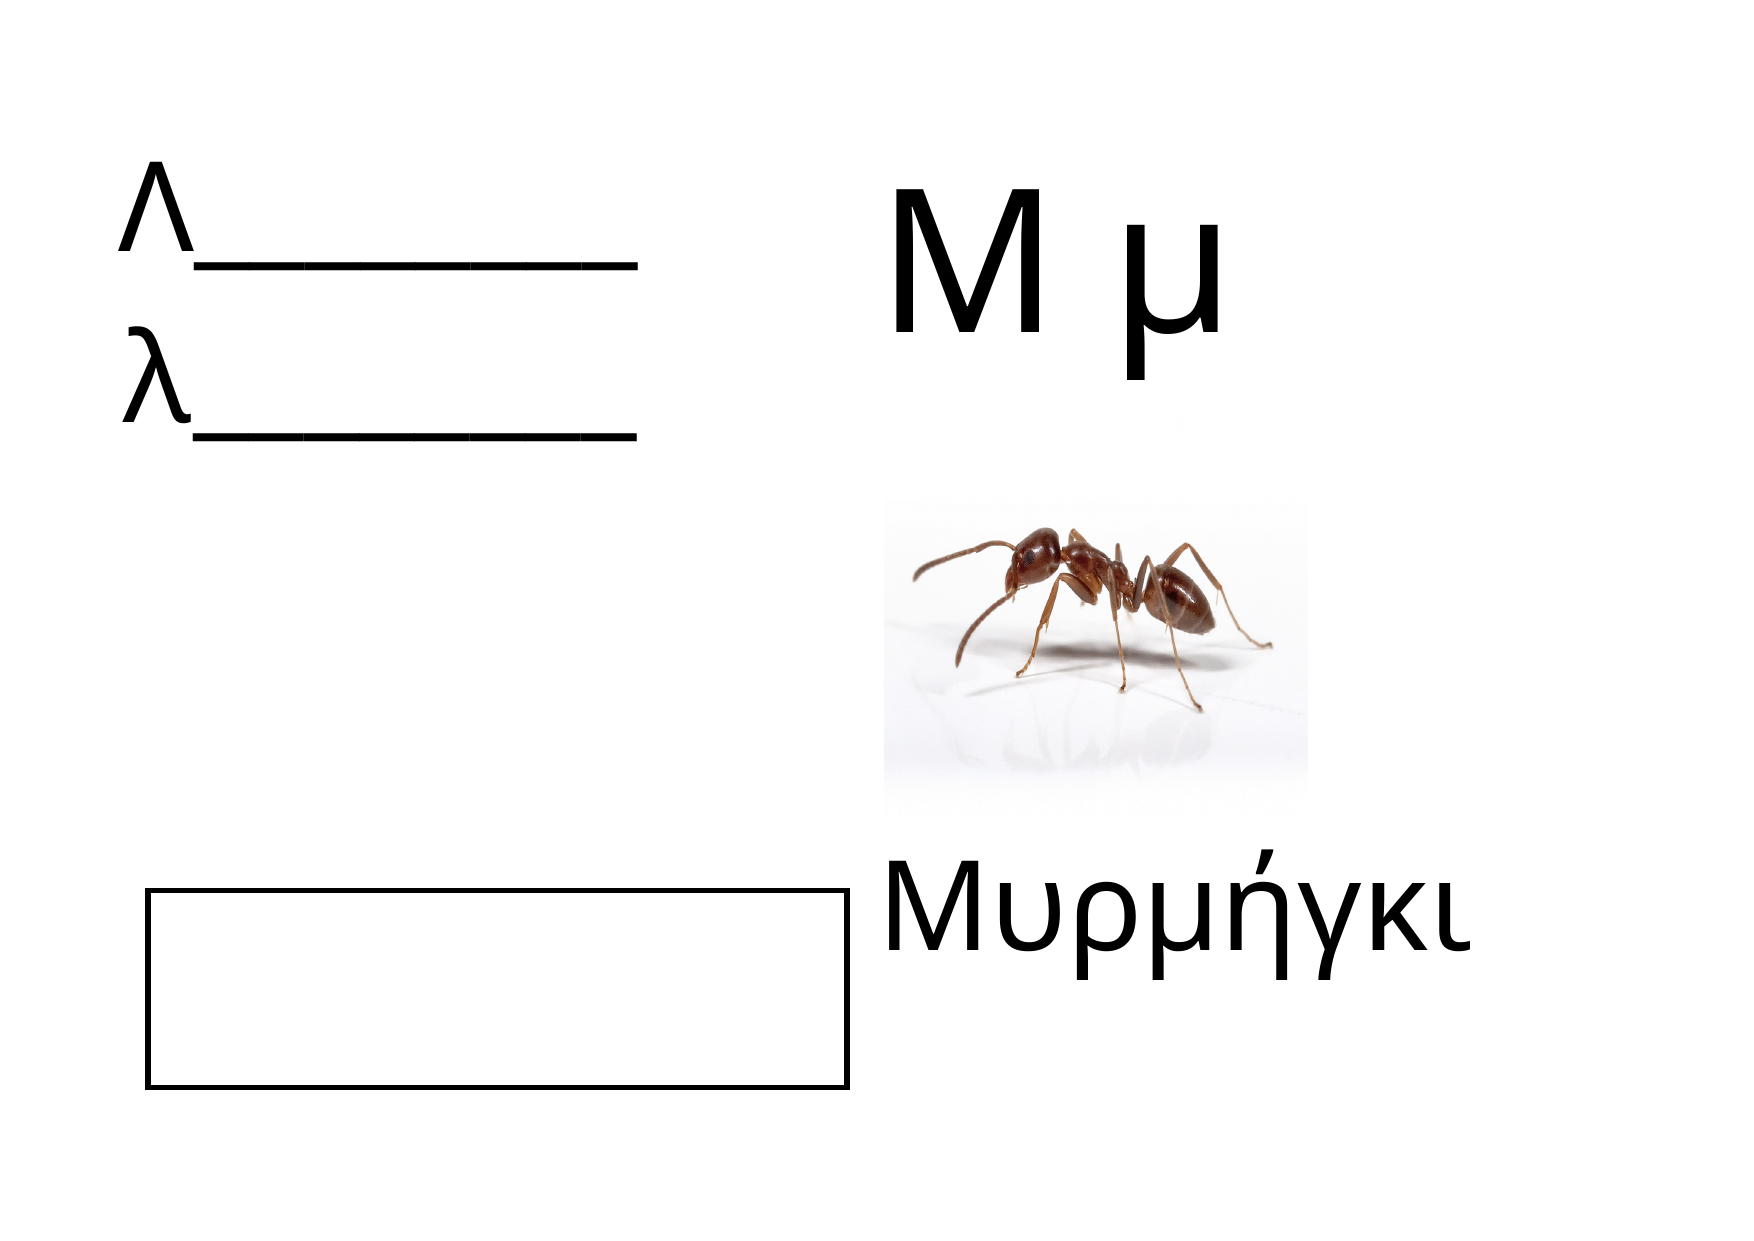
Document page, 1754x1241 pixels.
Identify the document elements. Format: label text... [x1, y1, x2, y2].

text λ________ [118, 288, 877, 459]
text Λ________ [118, 118, 877, 288]
picture [883, 407, 1308, 817]
text Μ μ [877, 118, 1636, 391]
text Μυρμήγκι [877, 391, 1636, 987]
